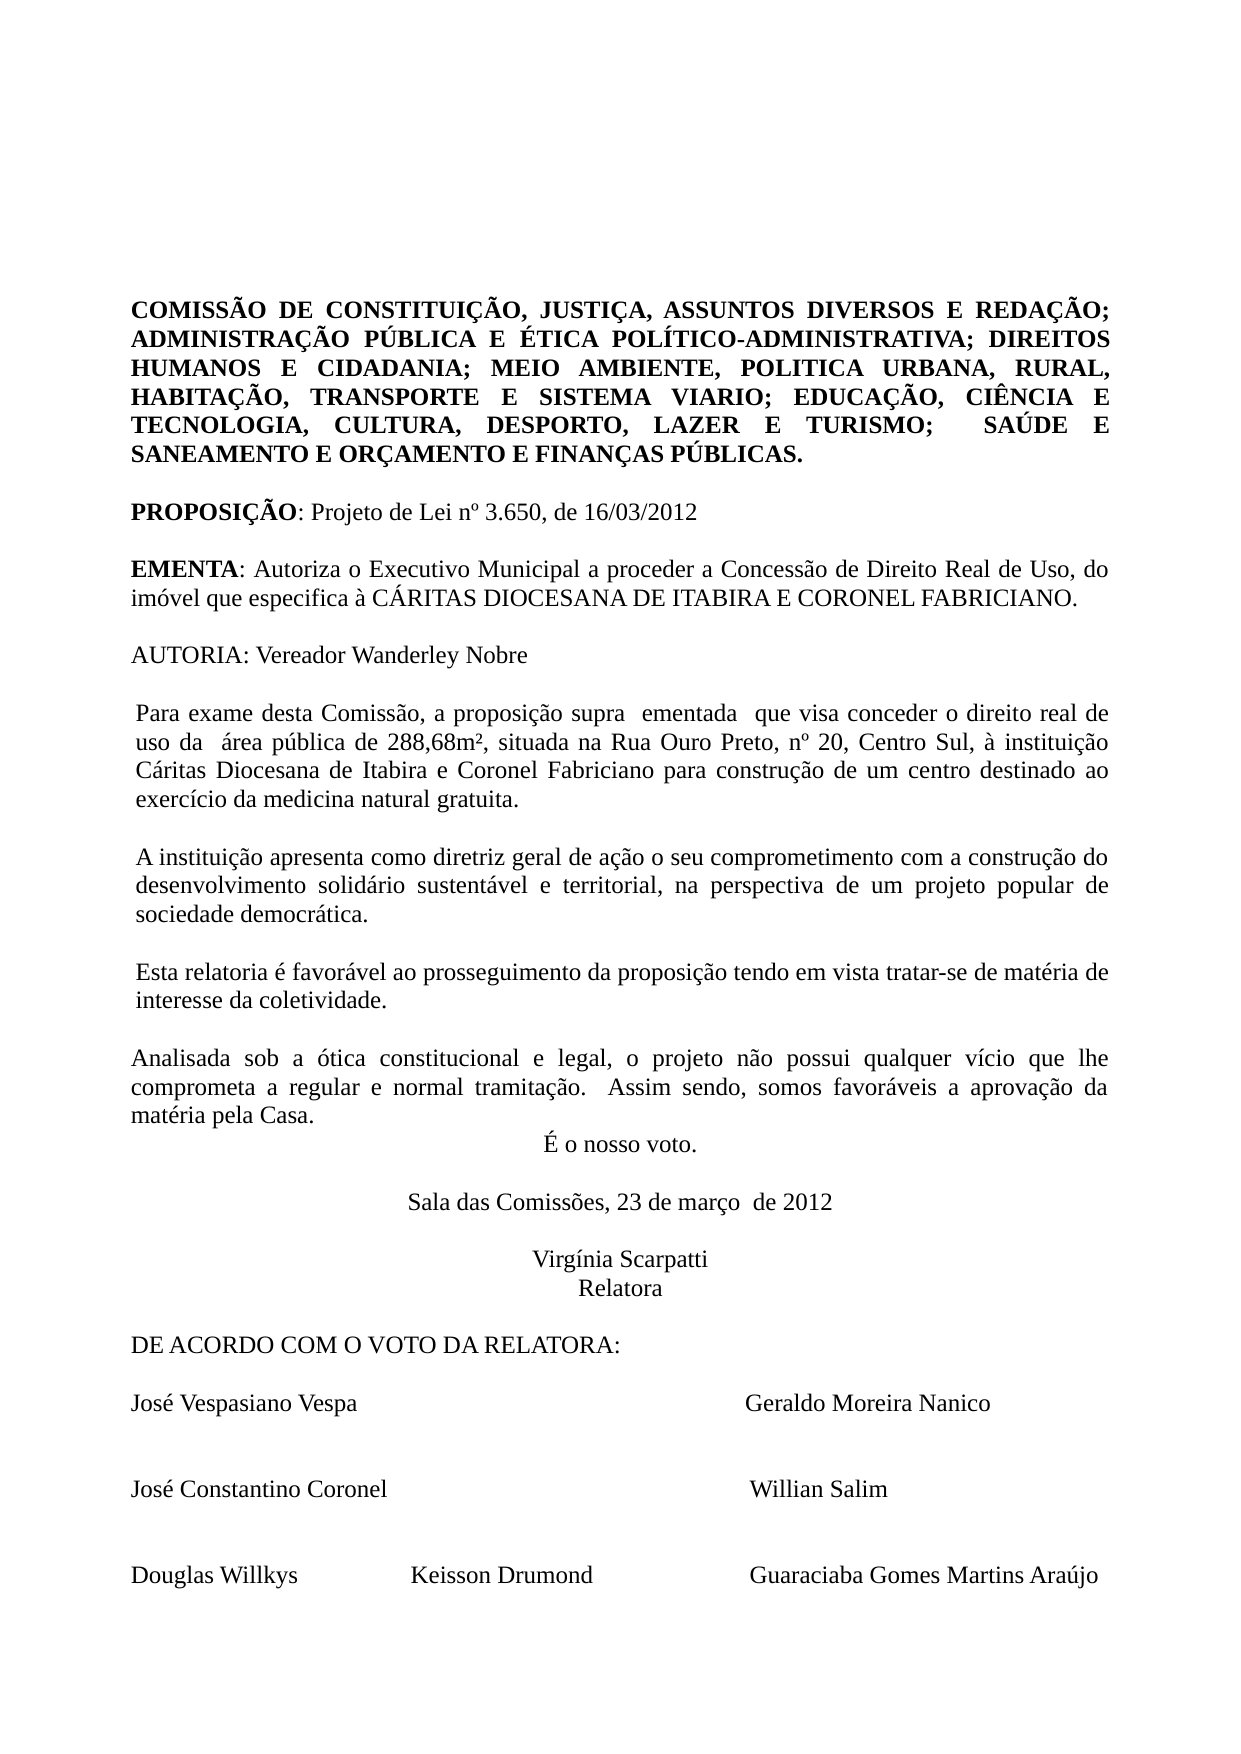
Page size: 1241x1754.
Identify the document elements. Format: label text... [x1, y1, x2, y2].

text COMISSÃO DE CONSTITUIÇÃO, JUSTIÇA, ASSUNTOS DIVERSOS E REDAÇÃO; ADMINISTRAÇÃO PÚBLICA E ÉTICA POLÍTICO-ADMINISTRATIVA; DIREITOS HUMANOS E CIDADANIA; MEIO AMBIENTE, POLITICA URBANA, RURAL, HABITAÇÃO, TRANSPORTE E SISTEMA VIARIO; EDUCAÇÃO, CIÊNCIA E TECNOLOGIA, CULTURA, DESPORTO, LAZER E TURISMO; SAÚDE E SANEAMENTO E ORÇAMENTO E FINANÇAS PÚBLICAS. [131, 295, 1111, 468]
text AUTORIA: Vereador Wanderley Nobre [131, 640, 1109, 669]
text A instituição apresenta como diretriz geral de ação o seu comprometimento com a construção do desenvolvimento solidário sustentável e territorial, na perspectiva de um projeto popular de sociedade democrática. [135, 842, 1109, 928]
text PROPOSIÇÃO: Projeto de Lei nº 3.650, de 16/03/2012 [131, 497, 1109, 525]
text DE ACORDO COM O VOTO DA RELATORA: [131, 1330, 1109, 1359]
text É o nosso voto. [131, 1129, 1109, 1158]
text Relatora [131, 1273, 1109, 1302]
text EMENTA: Autoriza o Executivo Municipal a proceder a Concessão de Direito Real de Uso, do imóvel que especifica à CÁRITAS DIOCESANA DE ITABIRA E CORONEL FABRICIANO. [131, 554, 1109, 612]
text Douglas Willkys Keisson Drumond Guaraciaba Gomes Martins Araújo [131, 1560, 1109, 1589]
text Para exame desta Comissão, a proposição supra ementada que visa conceder o direito real de uso da área pública de 288,68m², situada na Rua Ouro Preto, nº 20, Centro Sul, à instituição Cáritas Diocesana de Itabira e Coronel Fabriciano para construção de um centro destinado ao exercício da medicina natural gratuita. [135, 698, 1109, 813]
text José Constantino Coronel Willian Salim [131, 1474, 1109, 1503]
text Analisada sob a ótica constitucional e legal, o projeto não possui qualquer vício que lhe comprometa a regular e normal tramitação. Assim sendo, somos favoráveis a aprovação da matéria pela Casa. [131, 1043, 1109, 1129]
text Sala das Comissões, 23 de março de 2012 [131, 1187, 1109, 1215]
text Esta relatoria é favorável ao prosseguimento da proposição tendo em vista tratar-se de matéria de interesse da coletividade. [135, 957, 1109, 1014]
text José Vespasiano Vespa Geraldo Moreira Nanico [131, 1388, 1109, 1417]
text Virgínia Scarpatti [131, 1244, 1109, 1273]
